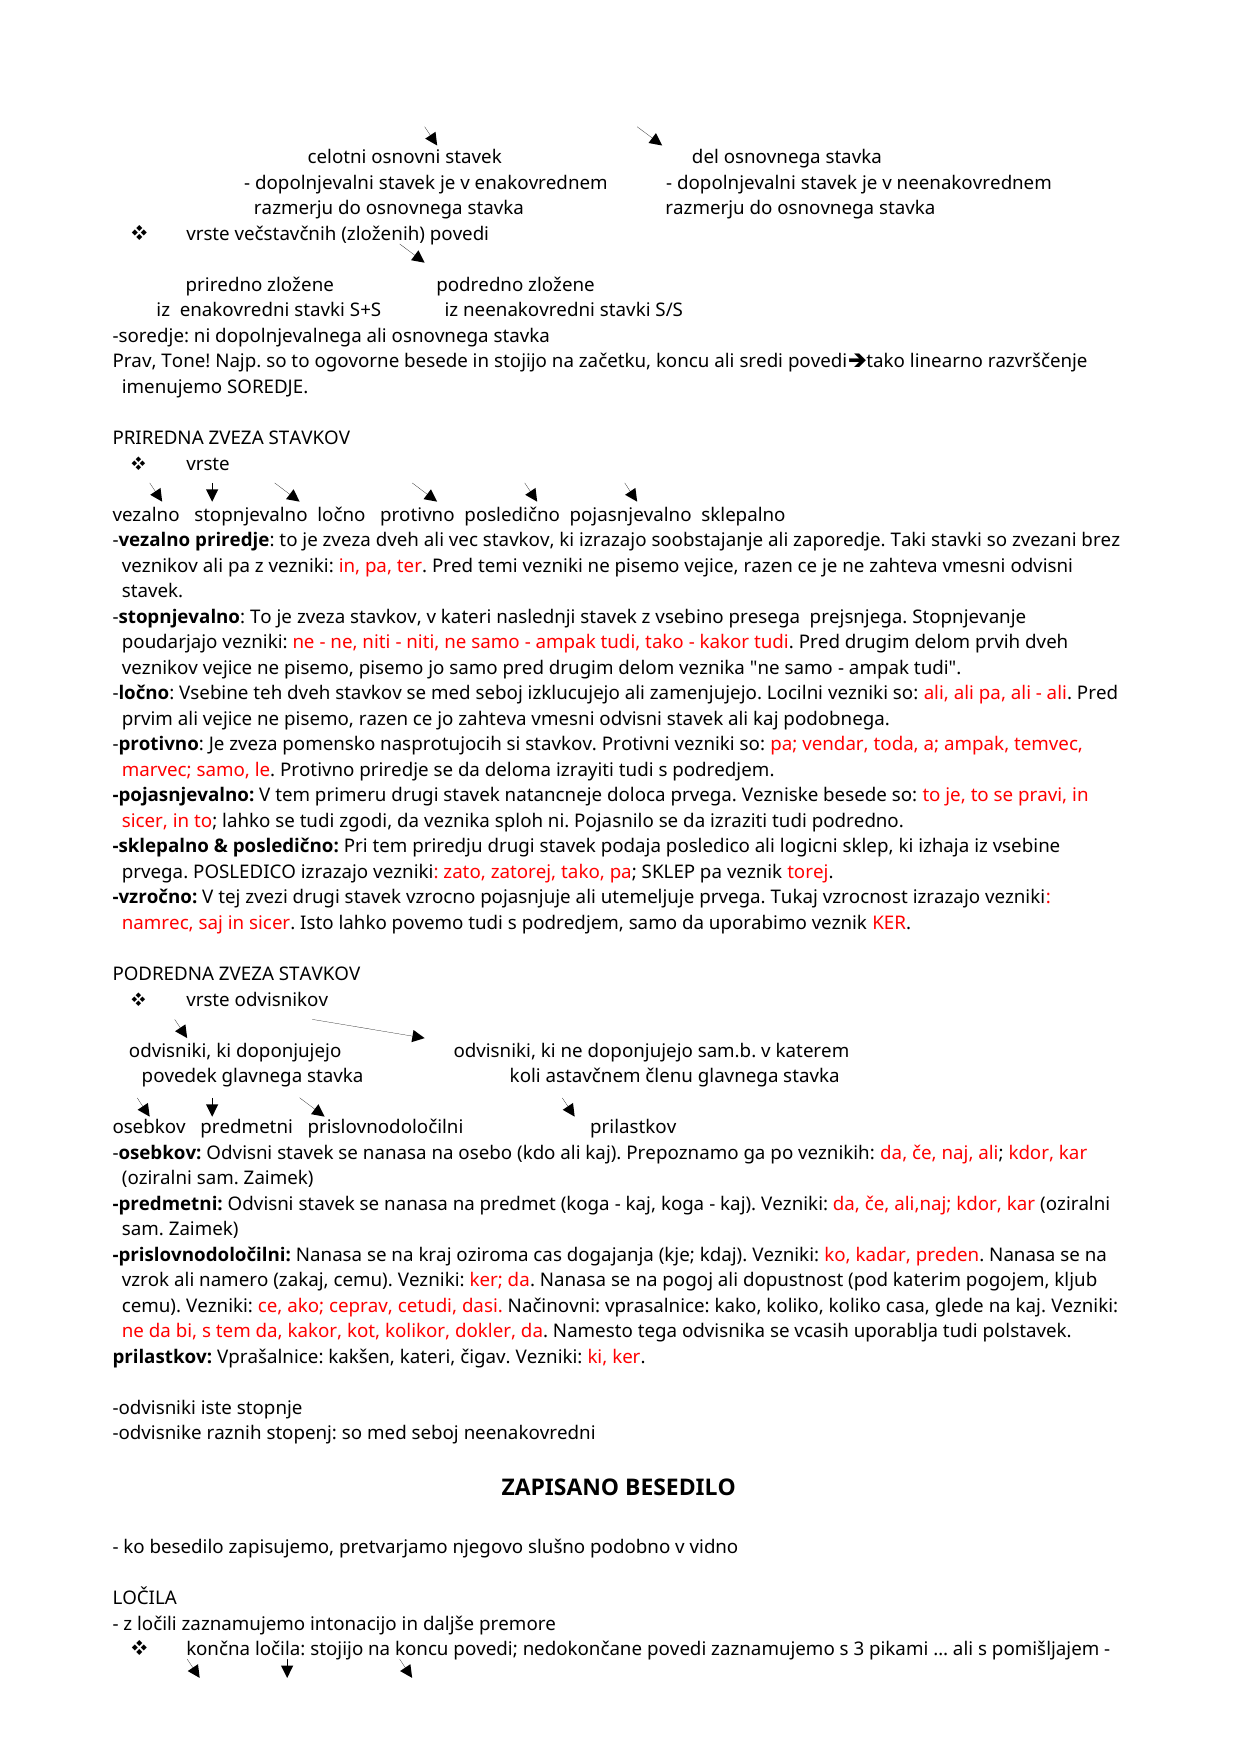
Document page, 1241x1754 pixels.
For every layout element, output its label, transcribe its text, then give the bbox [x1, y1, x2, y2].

list vrste [124, 450, 1125, 475]
text odvisniki, ki doponjujejo odvisniki, ki ne doponjujejo sam.b. v katerem [124, 1037, 1125, 1062]
text - z ločili zaznamujemo intonacijo in daljše premore [112, 1610, 1125, 1635]
list vrste večstavčnih (zloženih) povedi [124, 220, 1125, 246]
text LOČILA [112, 1584, 1125, 1610]
text razmerju do osnovnega stavka razmerju do osnovnega stavka [112, 195, 1125, 220]
text iz enakovredni stavki S+S iz neenakovredni stavki S/S [112, 297, 1125, 322]
text -soredje: ni dopolnjevalnega ali osnovnega stavka [112, 322, 1125, 348]
text osebkov predmetni prislovnodoločilni prilastkov [112, 1113, 1125, 1139]
text -sklepalno & posledično: Pri tem priredju drugi stavek podaja posledico ali logicni sklep, ki izhaja iz vsebine prvega. POSLEDICO izrazajo vezniki: zato, zatorej, tako, pa; SKLEP pa veznik torej. [112, 833, 1125, 884]
text - ko besedilo zapisujemo, pretvarjamo njegovo slušno podobno v vidno [112, 1533, 1125, 1559]
text -vzročno: V tej zvezi drugi stavek vzrocno pojasnjuje ali utemeljuje prvega. Tukaj vzrocnost izrazajo vezniki: namrec, saj in sicer. Isto lahko povemo tudi s podredjem, samo da uporabimo veznik KER. [112, 884, 1125, 935]
list vrste odvisnikov [124, 986, 1125, 1011]
text -pojasnjevalno: V tem primeru drugi stavek natancneje doloca prvega. Vezniske besede so: to je, to se pravi, in sicer, in to; lahko se tudi zgodi, da veznika sploh ni. Pojasnilo se da izraziti tudi podredno. [112, 782, 1125, 833]
text PRIREDNA ZVEZA STAVKOV [112, 424, 1125, 450]
text - dopolnjevalni stavek je v enakovrednem - dopolnjevalni stavek je v neenakovrednem [112, 169, 1125, 195]
text -prislovnodoločilni: Nanasa se na kraj oziroma cas dogajanja (kje; kdaj). Vezniki: ko, kadar, preden. Nanasa se na vzrok ali namero (zakaj, cemu). Vezniki: ker; da. Nanasa se na pogoj ali dopustnost (pod katerim pogojem, kljub cemu). Vezniki: ce, ako; ceprav, cetudi, dasi. Načinovni: vprasalnice: kako, koliko, koliko casa, glede na kaj. Vezniki: ne da bi, s tem da, kakor, kot, kolikor, dokler, da. Namesto tega odvisnika se vcasih uporablja tudi polstavek. [112, 1241, 1125, 1343]
text -osebkov: Odvisni stavek se nanasa na osebo (kdo ali kaj). Prepoznamo ga po veznikih: da, če, naj, ali; kdor, kar (oziralni sam. Zaimek) [112, 1139, 1125, 1190]
list končna ločila: stojijo na koncu povedi; nedokončane povedi zaznamujemo s 3 pikami … ali s pomišljajem - [124, 1635, 1125, 1661]
text ZAPISANO BESEDILO [112, 1471, 1125, 1502]
text vezalno stopnjevalno ločno protivno posledično pojasnjevalno sklepalno [112, 501, 1125, 526]
text priredno zložene podredno zložene [112, 271, 1125, 297]
text Prav, Tone! Najp. so to ogovorne besede in stojijo na začetku, koncu ali sredi poveditako linearno razvrščenje imenujemo SOREDJE. [112, 348, 1125, 399]
text -stopnjevalno: To je zveza stavkov, v kateri naslednji stavek z vsebino presega prejsnjega. Stopnjevanje poudarjajo vezniki: ne ‑ ne, niti ‑ niti, ne samo ‑ ampak tudi, tako ‑ kakor tudi. Pred drugim delom prvih dveh veznikov vejice ne pisemo, pisemo jo samo pred drugim delom veznika "ne samo ‑ ampak tudi". [112, 603, 1125, 679]
text prilastkov: Vprašalnice: kakšen, kateri, čigav. Vezniki: ki, ker. [112, 1343, 1125, 1369]
text PODREDNA ZVEZA STAVKOV [112, 960, 1125, 986]
text -odvisniki iste stopnje [112, 1394, 1125, 1420]
text -odvisnike raznih stopenj: so med seboj neenakovredni [112, 1420, 1125, 1445]
text -ločno: Vsebine teh dveh stavkov se med seboj izklucujejo ali zamenjujejo. Locilni vezniki so: ali, ali pa, ali ‑ ali. Pred prvim ali vejice ne pisemo, razen ce jo zahteva vmesni odvisni stavek ali kaj podobnega. [112, 679, 1125, 731]
text -vezalno priredje: to je zveza dveh ali vec stavkov, ki izrazajo soobstajanje ali zaporedje. Taki stavki so zvezani brez veznikov ali pa z vezniki: in, pa, ter. Pred temi vezniki ne pisemo vejice, razen ce je ne zahteva vmesni odvisni stavek. [112, 526, 1125, 603]
text celotni osnovni stavek del osnovnega stavka [112, 144, 1125, 169]
text -protivno: Je zveza pomensko nasprotujocih si stavkov. Protivni vezniki so: pa; vendar, toda, a; ampak, temvec, marvec; samo, le. Protivno priredje se da deloma izrayiti tudi s podredjem. [112, 731, 1125, 782]
text -predmetni: Odvisni stavek se nanasa na predmet (koga ‑ kaj, koga ‑ kaj). Vezniki: da, če, ali,naj; kdor, kar (oziralni sam. Zaimek) [112, 1190, 1125, 1241]
text povedek glavnega stavka koli astavčnem členu glavnega stavka [112, 1062, 1125, 1088]
